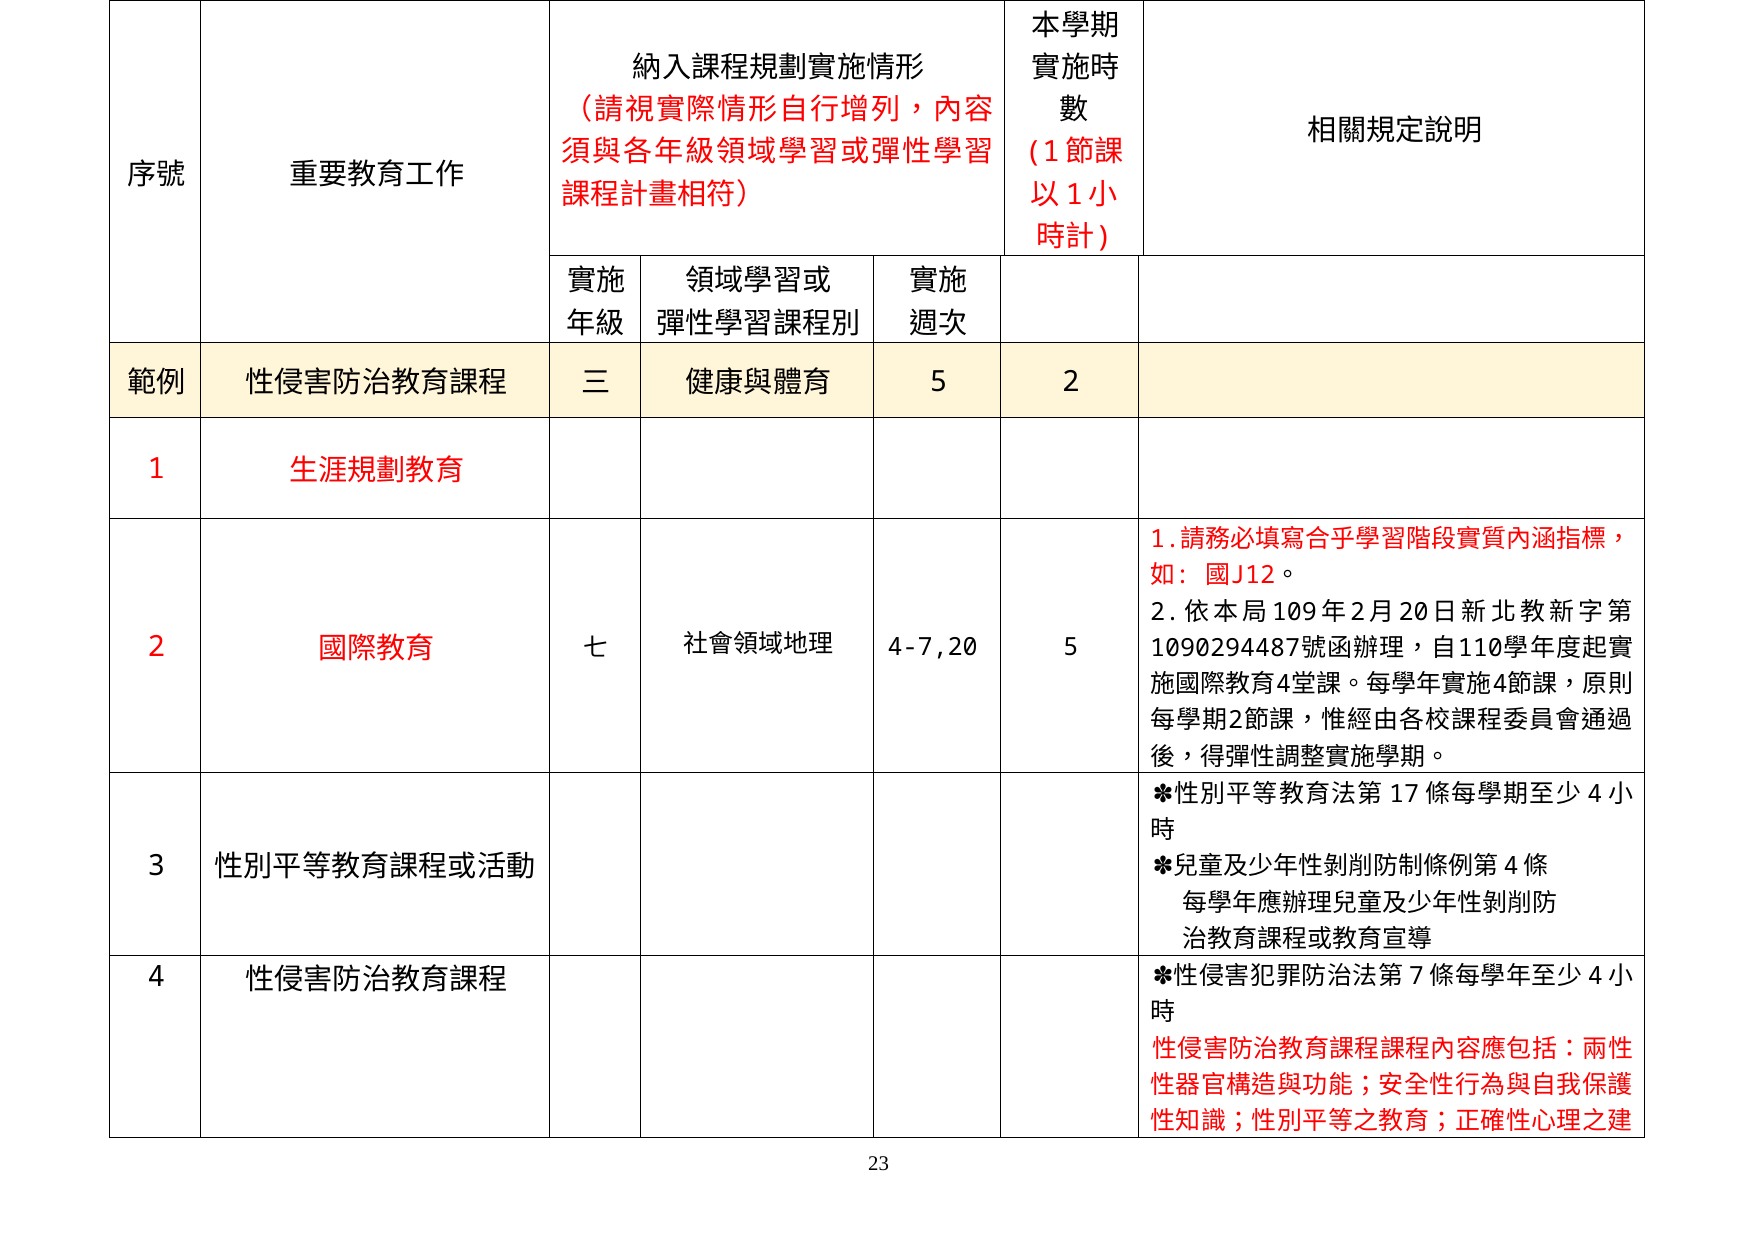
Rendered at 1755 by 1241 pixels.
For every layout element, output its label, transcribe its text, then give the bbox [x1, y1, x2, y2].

table_cell 範例 [110, 343, 200, 417]
table_cell [874, 418, 1000, 517]
table_header 序號 [110, 1, 200, 342]
table_cell ✽性侵害犯罪防治法第7條每學年至少4小時 性侵害防治教育課程課程內容應包括：兩性性器官構造與功能；安全性行為與自我保護性知識；性別平等之教育；正確性心理之建 [1139, 956, 1644, 1137]
table_cell 性侵害防治教育課程 [201, 956, 549, 1137]
table_cell [641, 418, 873, 517]
table_cell 實施年級 [550, 256, 640, 342]
table_cell 2 [1001, 343, 1138, 417]
table_cell 領域學習或 彈性學習課程別 [641, 256, 873, 342]
table_cell 健康與體育 [641, 343, 873, 417]
table_cell 2 [110, 519, 200, 772]
table_header 本學期 實施時數 (1節課以1小時計) [1005, 1, 1143, 255]
table_cell [550, 418, 640, 517]
table_cell 3 [110, 773, 200, 954]
table_cell [1139, 418, 1644, 517]
table_cell 七 [550, 519, 640, 772]
table_cell 性別平等教育課程或活動 [201, 773, 549, 954]
table_cell ✽性別平等教育法第17條每學期至少4小時 ✽兒童及少年性剝削防制條例第4條 每學年應辦理兒童及少年性剝削防 治教育課程或教育宣導 [1139, 773, 1644, 954]
table_cell [1001, 956, 1138, 1137]
table_header 納入課程規劃實施情形 （請視實際情形自行增列，內容須與各年級領域學習或彈性學習課程計畫相符） [550, 1, 1004, 255]
table_cell 社會領域地理 [641, 519, 873, 772]
table_cell 1.請務必填寫合乎學習階段實質內涵指標，如: 國J12。 2.依本局109年2月20日新北教新字第1090294487號函辦理，自110學年度起實施國際教育4堂課。每學年實施4節課，原則每學期2節課，惟經由各校課程委員會通過後，得彈性調整實施學期。 [1139, 519, 1644, 772]
table_cell [1001, 773, 1138, 954]
table_cell [874, 956, 1000, 1137]
table_cell 國際教育 [201, 519, 549, 772]
table_cell [1139, 343, 1644, 417]
table_cell 5 [1001, 519, 1138, 772]
table_cell [1001, 418, 1138, 517]
table_cell 4-7,20 [874, 519, 1000, 772]
table_cell [641, 773, 873, 954]
table_cell [1139, 256, 1644, 342]
table_header 相關規定說明 [1144, 1, 1644, 255]
table_header 重要教育工作 [201, 1, 549, 342]
table_cell [641, 956, 873, 1137]
table_cell 三 [550, 343, 640, 417]
table_cell 1 [110, 418, 200, 517]
table_cell [1001, 256, 1138, 342]
table_cell 實施 週次 [874, 256, 1000, 342]
table_cell 4 [110, 956, 200, 1137]
table_cell 性侵害防治教育課程 [201, 343, 549, 417]
table_cell 5 [874, 343, 1000, 417]
table_cell [550, 773, 640, 954]
table_cell 生涯規劃教育 [201, 418, 549, 517]
table_cell [874, 773, 1000, 954]
table_cell [550, 956, 640, 1137]
